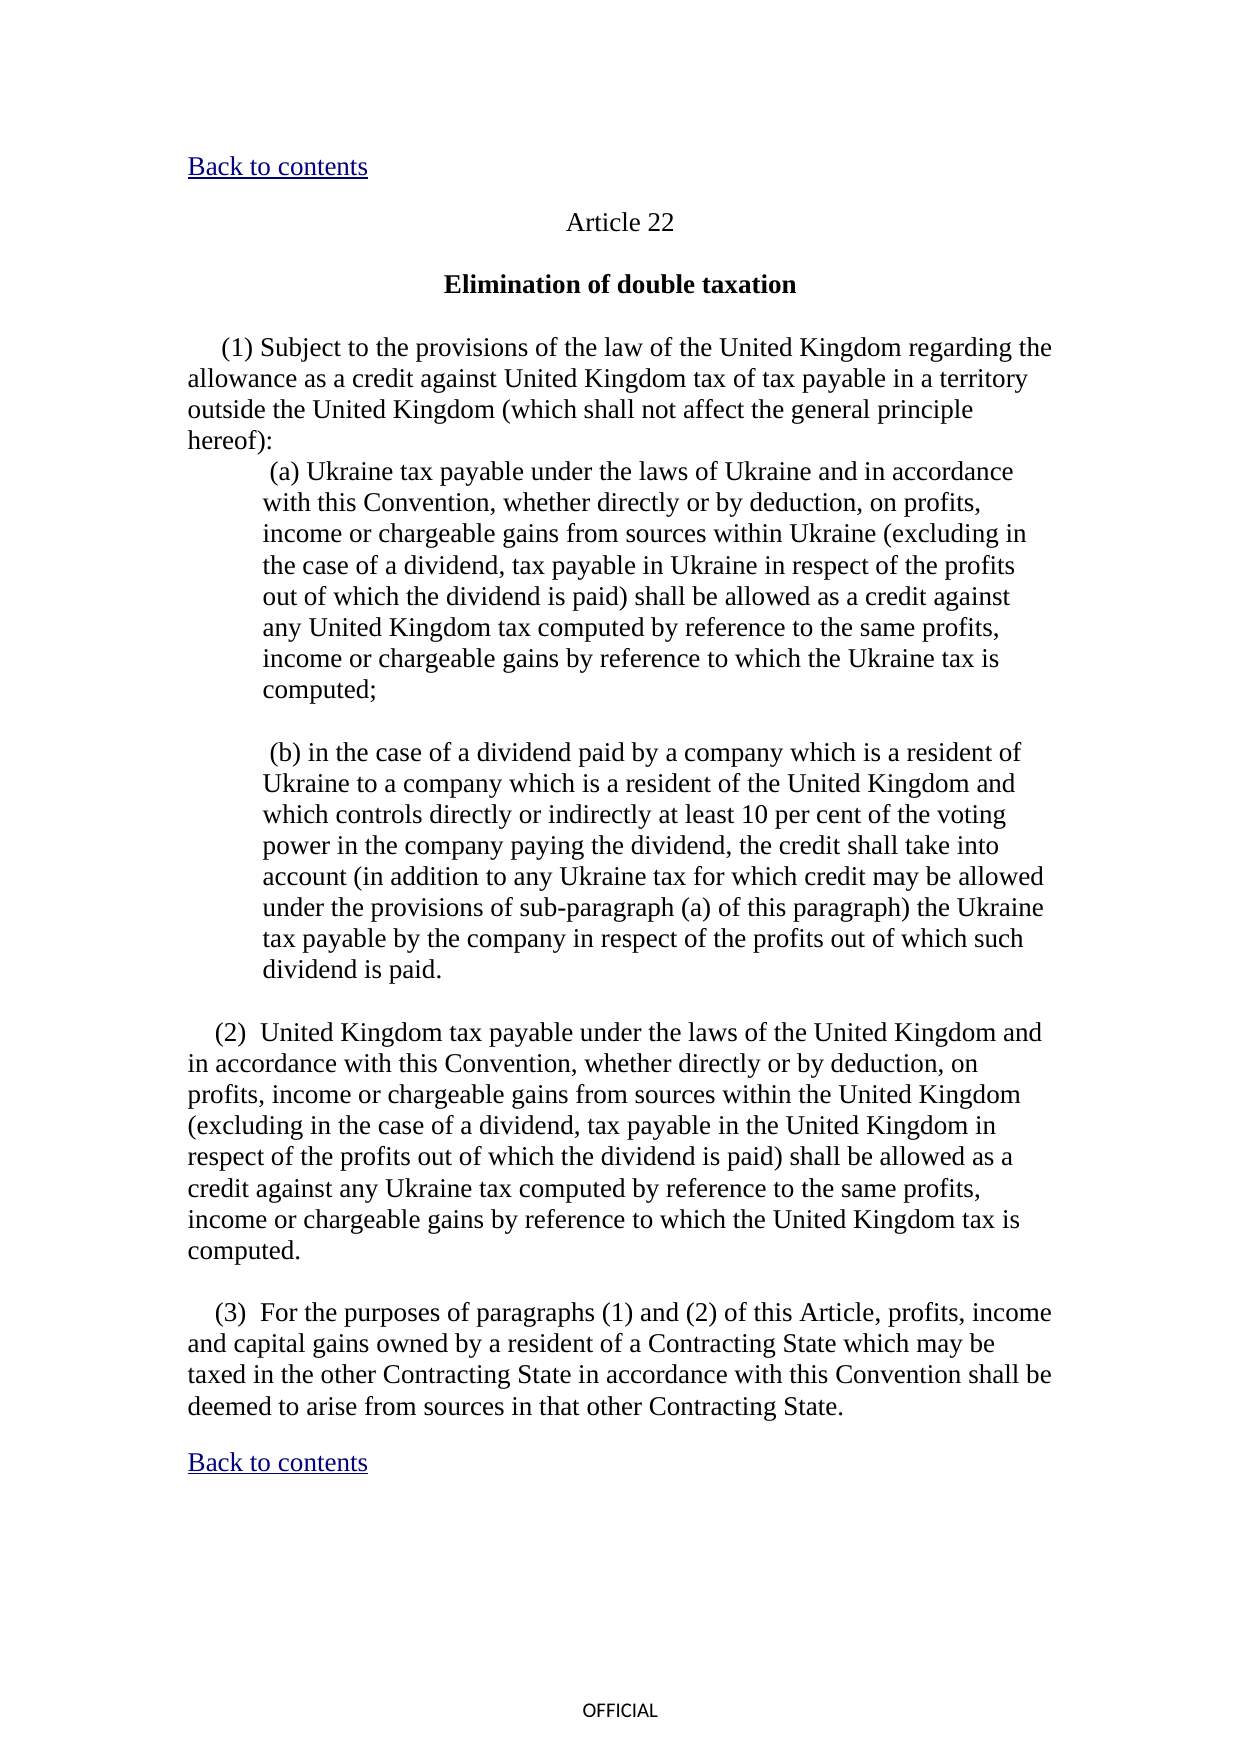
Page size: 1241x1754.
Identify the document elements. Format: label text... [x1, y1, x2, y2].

text Back to contents [187, 150, 1053, 181]
subtitle Article 22 [187, 206, 1053, 237]
text (b) in the case of a dividend paid by a company which is a resident of Ukraine to a company which is a resident of the United Kingdom and which controls directly or indirectly at least 10 per cent of the voting power in the company paying the dividend, the credit shall take into account (in addition to any Ukraine tax for which credit may be allowed under the provisions of sub-paragraph (a) of this paragraph) the Ukraine tax payable by the company in respect of the profits out of which such dividend is paid. [262, 736, 1053, 985]
text (1) Subject to the provisions of the law of the United Kingdom regarding the allowance as a credit against United Kingdom tax of tax payable in a territory outside the United Kingdom (which shall not affect the general principle hereof): [187, 331, 1053, 455]
text (a) Ukraine tax payable under the laws of Ukraine and in accordance with this Convention, whether directly or by deduction, on profits, income or chargeable gains from sources within Ukraine (excluding in the case of a dividend, tax payable in Ukraine in respect of the profits out of which the dividend is paid) shall be allowed as a credit against any United Kingdom tax computed by reference to the same profits, income or chargeable gains by reference to which the Ukraine tax is computed; [262, 455, 1053, 704]
text (2) United Kingdom tax payable under the laws of the United Kingdom and in accordance with this Convention, whether directly or by deduction, on profits, income or chargeable gains from sources within the United Kingdom (excluding in the case of a dividend, tax payable in the United Kingdom in respect of the profits out of which the dividend is paid) shall be allowed as a credit against any Ukraine tax computed by reference to the same profits, income or chargeable gains by reference to which the United Kingdom tax is computed. (3) For the purposes of paragraphs (1) and (2) of this Article, profits, income and capital gains owned by a resident of a Contracting State which may be taxed in the other Contracting State in accordance with this Convention shall be deemed to arise from sources in that other Contracting State. [187, 985, 1053, 1421]
subtitle Elimination of double taxation [187, 268, 1053, 299]
text Back to contents [187, 1446, 1053, 1477]
